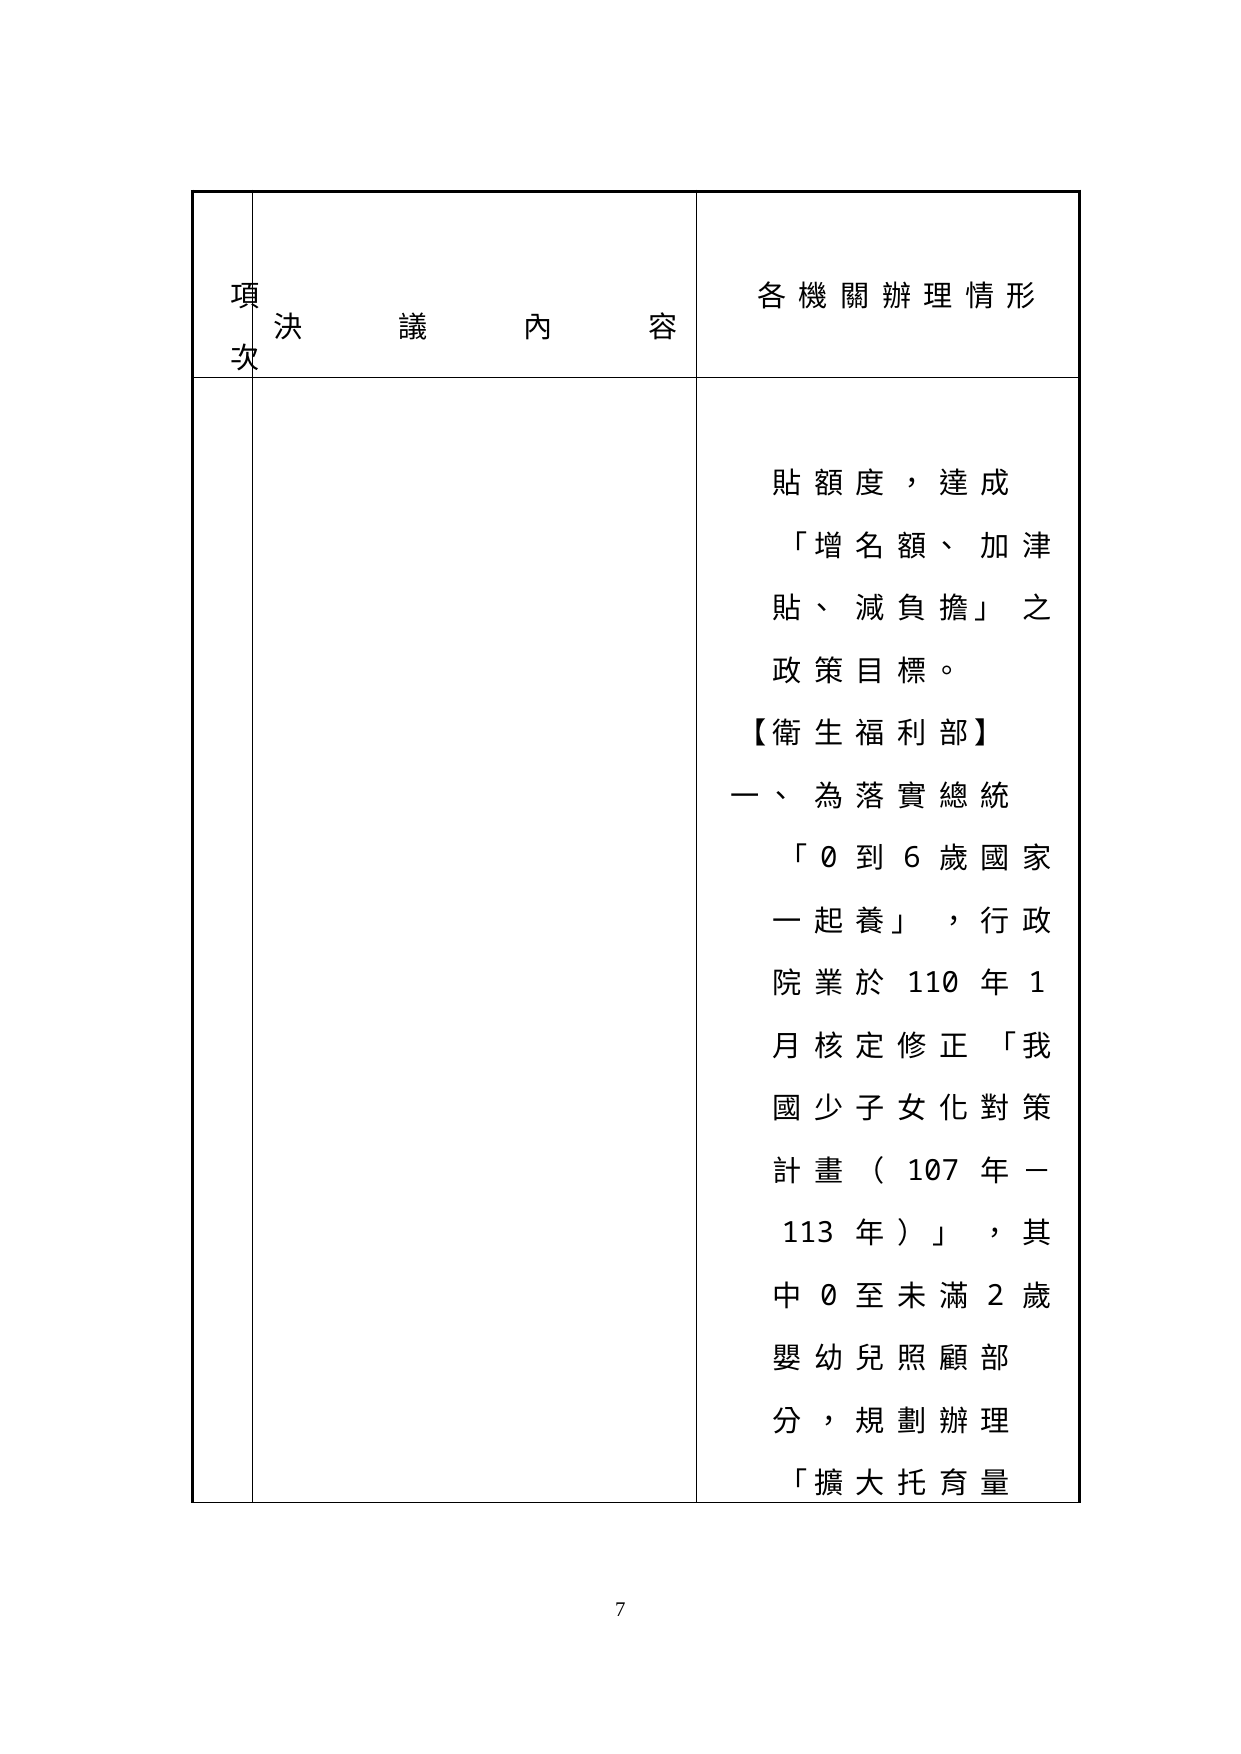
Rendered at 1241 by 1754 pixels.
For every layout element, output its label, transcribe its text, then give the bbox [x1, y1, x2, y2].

table_header 各機關辦理情形 [697, 193, 1078, 377]
table_header 項次 [194, 193, 252, 377]
table_cell 【通案決議】 (十二)有鑑於我國於103年度公布兒童權利公約施行法，明定各級政府機關執行公約保障各項兒童及少年權利規定所需之經費，應依財政狀況優先編列；然依中華民國兒童健康聯盟提供之2016年兒童健康幸福指標-臺灣與OECD國家比較，我國0至2歲兒童接受幼托服務之比例、3至5歲兒童就讀於幼兒園之比例仍較大多數OECD國家為差；目前我國幼兒園教師與教保員能量不足且薪水偏低，而對於各種幼兒園之補助不僅複雜且不公平，爰建請政府應研擬透過更公平的育兒津貼方式，並研議儘早落實行政院宣示「私立幼兒園導師費與教保津貼每月均達3千元」，保障幼教人員薪資，以達到家長、教師、業者、幼兒乃致國家之多贏局面。 [253, 378, 696, 1502]
table_cell 貼額度，達成「增名額、加津貼、減負擔」之政策目標。 【衛生福利部】 一、為落實總統「0到6歲國家一起養」，行政院業於110年1月核定修正「我國少子女化對策計畫（107年－113年）」，其中0至未滿2歲嬰幼兒照顧部分，規劃辦理「擴大托育量 [697, 378, 1078, 1502]
table_cell 1. [194, 378, 252, 1502]
table_header 決 議 內 容 [253, 193, 696, 377]
